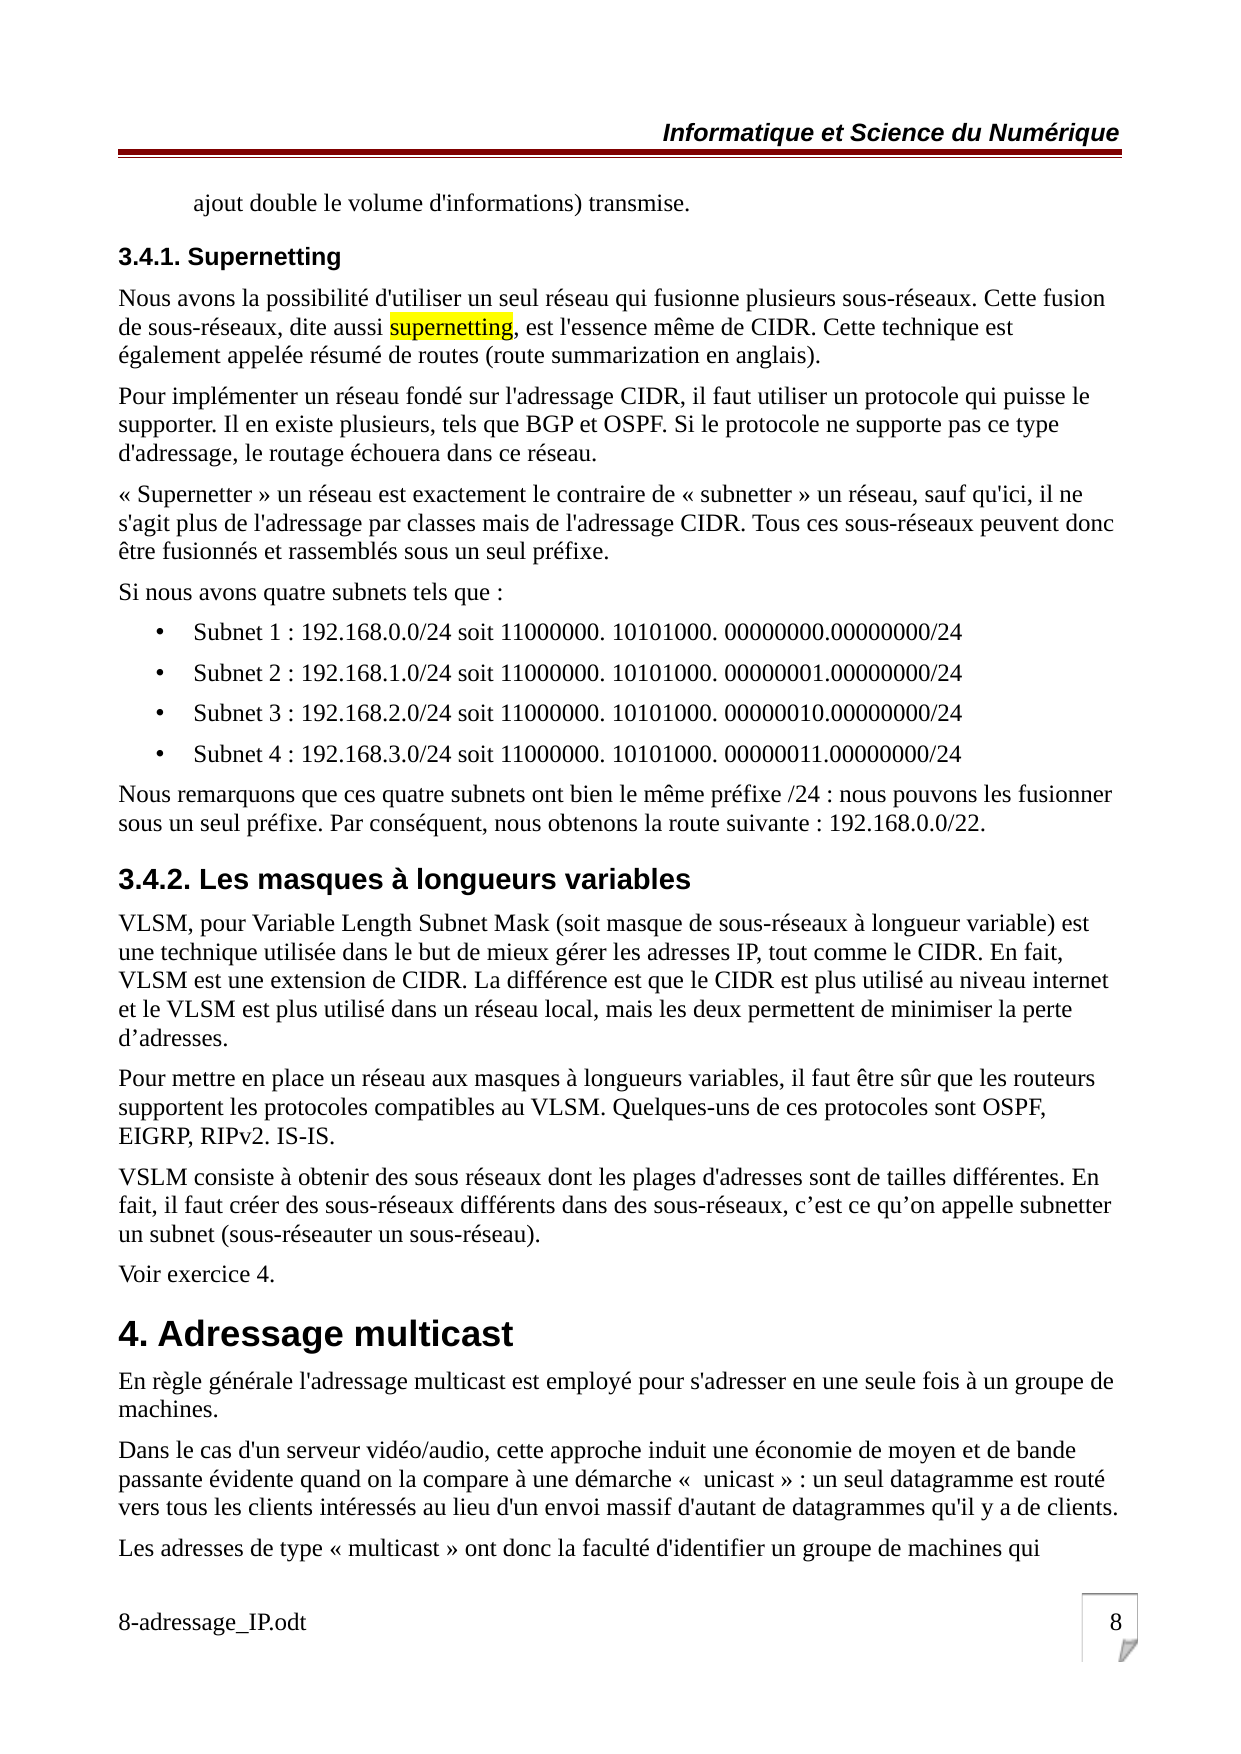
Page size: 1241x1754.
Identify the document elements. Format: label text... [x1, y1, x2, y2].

list Subnet 4 : 192.168.3.0/24 soit 11000000. 10101000. 00000011.00000000/24 [156, 739, 1122, 768]
subtitle 3.4.2. Les masques à longueurs variables [118, 862, 1122, 896]
text Si nous avons quatre subnets tels que : [118, 577, 1122, 606]
text « Supernetter » un réseau est exactement le contraire de « subnetter » un réseau, sauf qu'ici, il ne s'agit plus de l'adressage par classes mais de l'adressage CIDR. Tous ces sous-réseaux peuvent donc être fusionnés et rassemblés sous un seul préfixe. [118, 479, 1122, 565]
text Nous remarquons que ces quatre subnets ont bien le même préfixe /24 : nous pouvons les fusionner sous un seul préfixe. Par conséquent, nous obtenons la route suivante : 192.168.0.0/22. [118, 779, 1122, 837]
text En règle générale l'adressage multicast est employé pour s'adresser en une seule fois à un groupe de machines. [118, 1366, 1122, 1423]
list Subnet 3 : 192.168.2.0/24 soit 11000000. 10101000. 00000010.00000000/24 [156, 698, 1122, 727]
text Nous avons la possibilité d'utiliser un seul réseau qui fusionne plusieurs sous-réseaux. Cette fusion de sous-réseaux, dite aussi supernetting, est l'essence même de CIDR. Cette technique est également appelée résumé de routes (route summarization en anglais). [118, 283, 1122, 369]
subtitle 3.4.1. Supernetting [118, 242, 1122, 270]
list Subnet 2 : 192.168.1.0/24 soit 11000000. 10101000. 00000001.00000000/24 [156, 658, 1122, 687]
text Dans le cas d'un serveur vidéo/audio, cette approche induit une économie de moyen et de bande passante évidente quand on la compare à une démarche « unicast » : un seul datagramme est routé vers tous les clients intéressés au lieu d'un envoi massif d'autant de datagrammes qu'il y a de clients. [118, 1435, 1122, 1521]
text VLSM, pour Variable Length Subnet Mask (soit masque de sous-réseaux à longueur variable) est une technique utilisée dans le but de mieux gérer les adresses IP, tout comme le CIDR. En fait, VLSM est une extension de CIDR. La différence est que le CIDR est plus utilisé au niveau internet et le VLSM est plus utilisé dans un réseau local, mais les deux permettent de minimiser la perte d’adresses. [118, 908, 1122, 1052]
text Pour mettre en place un réseau aux masques à longueurs variables, il faut être sûr que les routeurs supportent les protocoles compatibles au VLSM. Quelques-uns de ces protocoles sont OSPF, EIGRP, RIPv2. IS-IS. [118, 1063, 1122, 1150]
text Pour implémenter un réseau fondé sur l'adressage CIDR, il faut utiliser un protocole qui puisse le supporter. Il en existe plusieurs, tels que BGP et OSPF. Si le protocole ne supporte pas ce type d'adressage, le routage échouera dans ce réseau. [118, 381, 1122, 467]
text Voir exercice 4. [118, 1259, 1122, 1288]
text VSLM consiste à obtenir des sous réseaux dont les plages d'adresses sont de tailles différentes. En fait, il faut créer des sous-réseaux différents dans des sous-réseaux, c’est ce qu’on appelle subnetter un subnet (sous-réseauter un sous-réseau). [118, 1162, 1122, 1248]
list Subnet 1 : 192.168.0.0/24 soit 11000000. 10101000. 00000000.00000000/24 [156, 617, 1122, 646]
text Les adresses de type « multicast » ont donc la faculté d'identifier un groupe de machines qui [118, 1533, 1122, 1562]
subtitle 4. Adressage multicast [118, 1312, 1122, 1354]
list ajout double le volume d'informations) transmise. [156, 188, 1122, 217]
